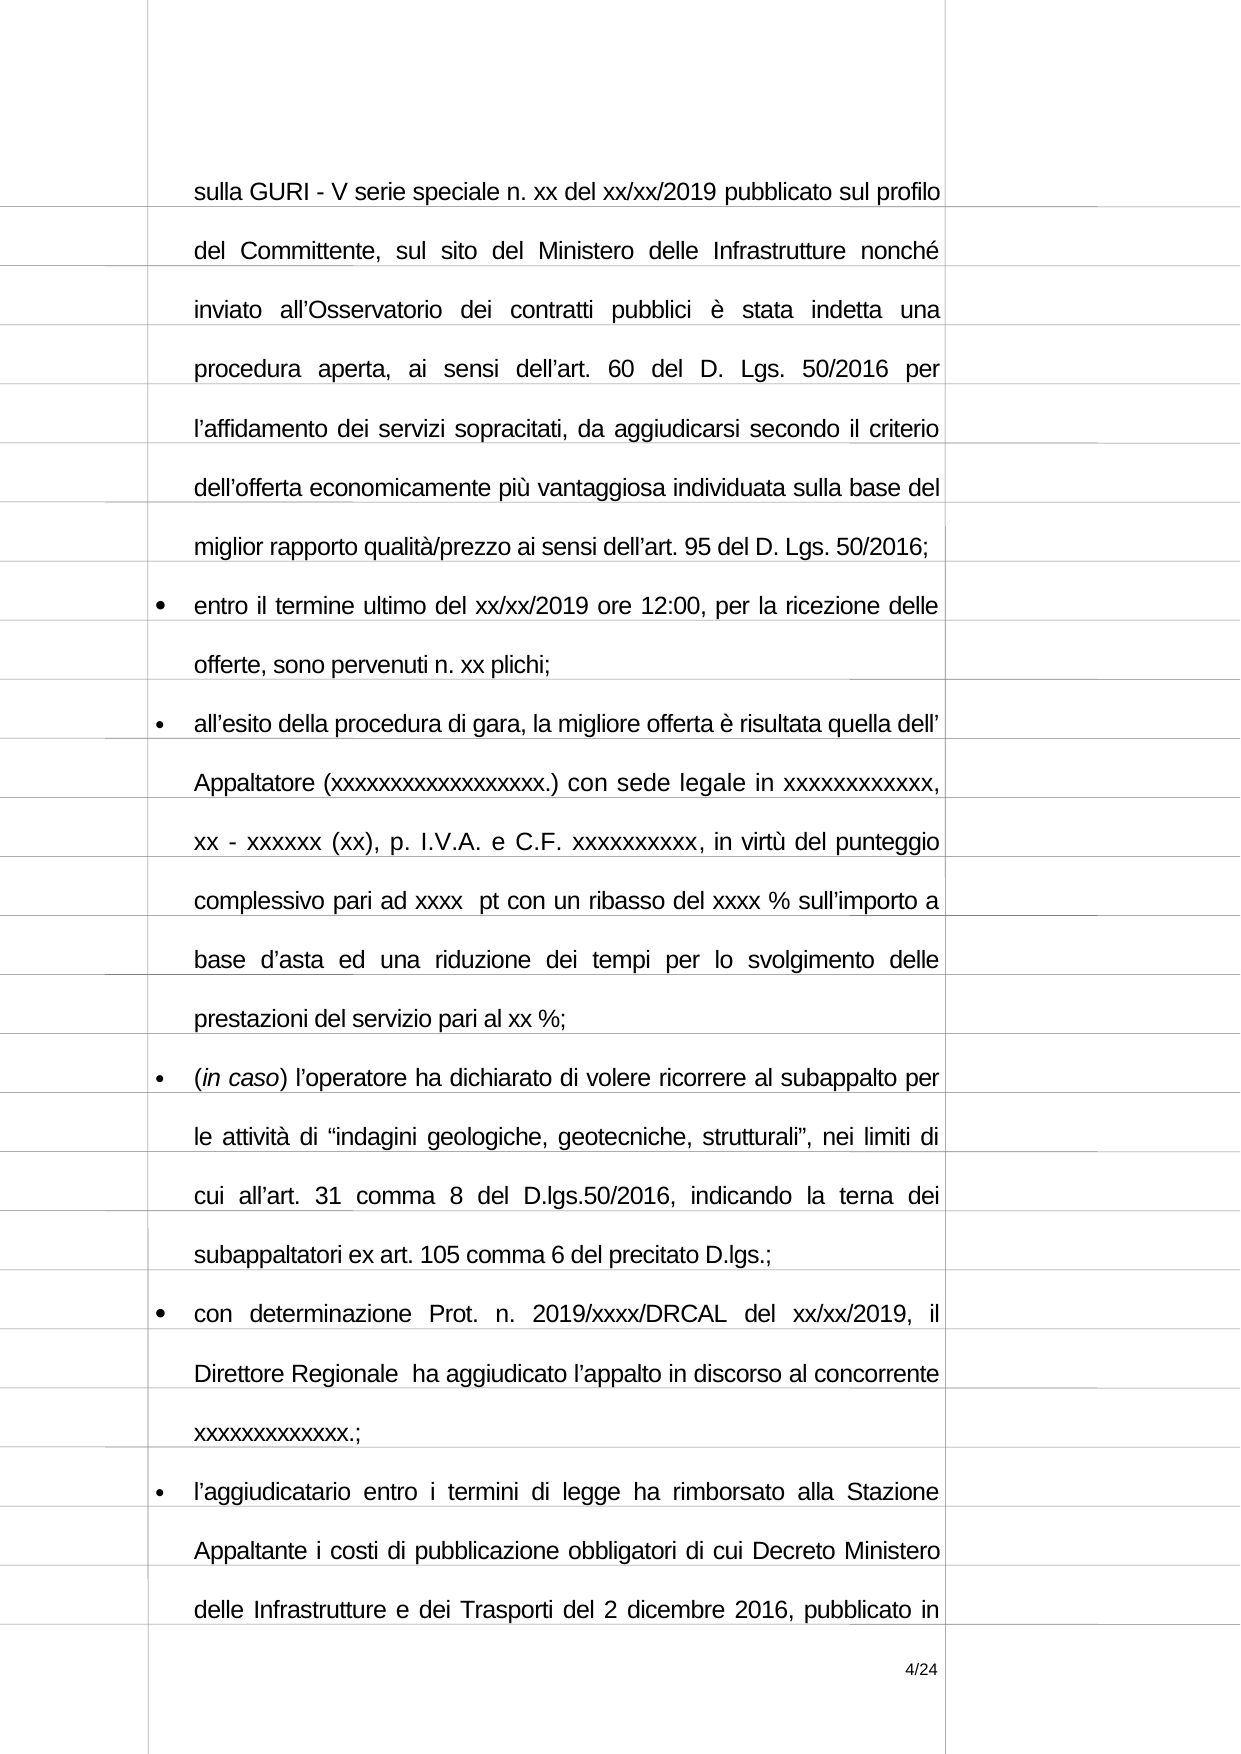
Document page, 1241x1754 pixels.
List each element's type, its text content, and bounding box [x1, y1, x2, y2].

list inviato all’Osservatorio dei contratti pubblici è stata indetta una [156, 267, 941, 324]
list dell’offerta economicamente più vantaggiosa individuata sulla base del [156, 444, 941, 501]
list con determinazione Prot. n. 2019/xxxx/DRCAL del xx/xx/2019, il [156, 1276, 941, 1328]
list (in caso) l’operatore ha dichiarato di volere ricorrere al subappalto per [156, 1039, 941, 1092]
list [156, 680, 941, 685]
list xxxxxxxxxxxxx.; [156, 1389, 941, 1446]
list Appaltatore (xxxxxxxxxxxxxxxxxx.) con sede legale in xxxxxxxxxxxx, [156, 739, 941, 797]
list xx - xxxxxx (xx), p. I.V.A. e C.F. xxxxxxxxxx, in virtù del punteggio [156, 798, 941, 856]
list delle Infrastrutture e dei Trasporti del 2 dicembre 2016, pubblicato in [156, 1566, 941, 1623]
list l’affidamento dei servizi sopracitati, da aggiudicarsi secondo il criterio [156, 385, 941, 442]
list miglior rapporto qualità/prezzo ai sensi dell’art. 95 del D. Lgs. 50/2016; [156, 503, 941, 560]
list cui all’art. 31 comma 8 del D.lgs.50/2016, indicando la terna dei [156, 1152, 941, 1210]
list procedura aperta, ai sensi dell’art. 60 del D. Lgs. 50/2016 per [156, 326, 941, 383]
list base d’asta ed una riduzione dei tempi per lo svolgimento delle [156, 916, 941, 974]
list complessivo pari ad xxxx pt con un ribasso del xxxx % sull’importo a [156, 857, 941, 915]
list all’esito della procedura di gara, la migliore offerta è risultata quella dell’ [156, 685, 941, 738]
list sulla GURI - V serie speciale n. xx del xx/xx/2019 pubblicato sul profilo [156, 153, 941, 206]
list del Committente, sul sito del Ministero delle Infrastrutture nonché [156, 207, 941, 265]
list Direttore Regionale ha aggiudicato l’appalto in discorso al concorrente [156, 1330, 941, 1387]
list l’aggiudicatario entro i termini di legge ha rimborsato alla Stazione [156, 1453, 941, 1505]
list le attività di “indagini geologiche, geotecniche, strutturali”, nei limiti di [156, 1093, 941, 1151]
list offerte, sono pervenuti n. xx plichi; [156, 621, 941, 678]
list [156, 1448, 941, 1453]
list entro il termine ultimo del xx/xx/2019 ore 12:00, per la ricezione delle [156, 567, 941, 619]
list subappaltatori ex art. 105 comma 6 del precitato D.lgs.; [156, 1212, 941, 1269]
list prestazioni del servizio pari al xx %; [156, 975, 941, 1033]
list Appaltante i costi di pubblicazione obbligatori di cui Decreto Ministero [156, 1507, 941, 1564]
